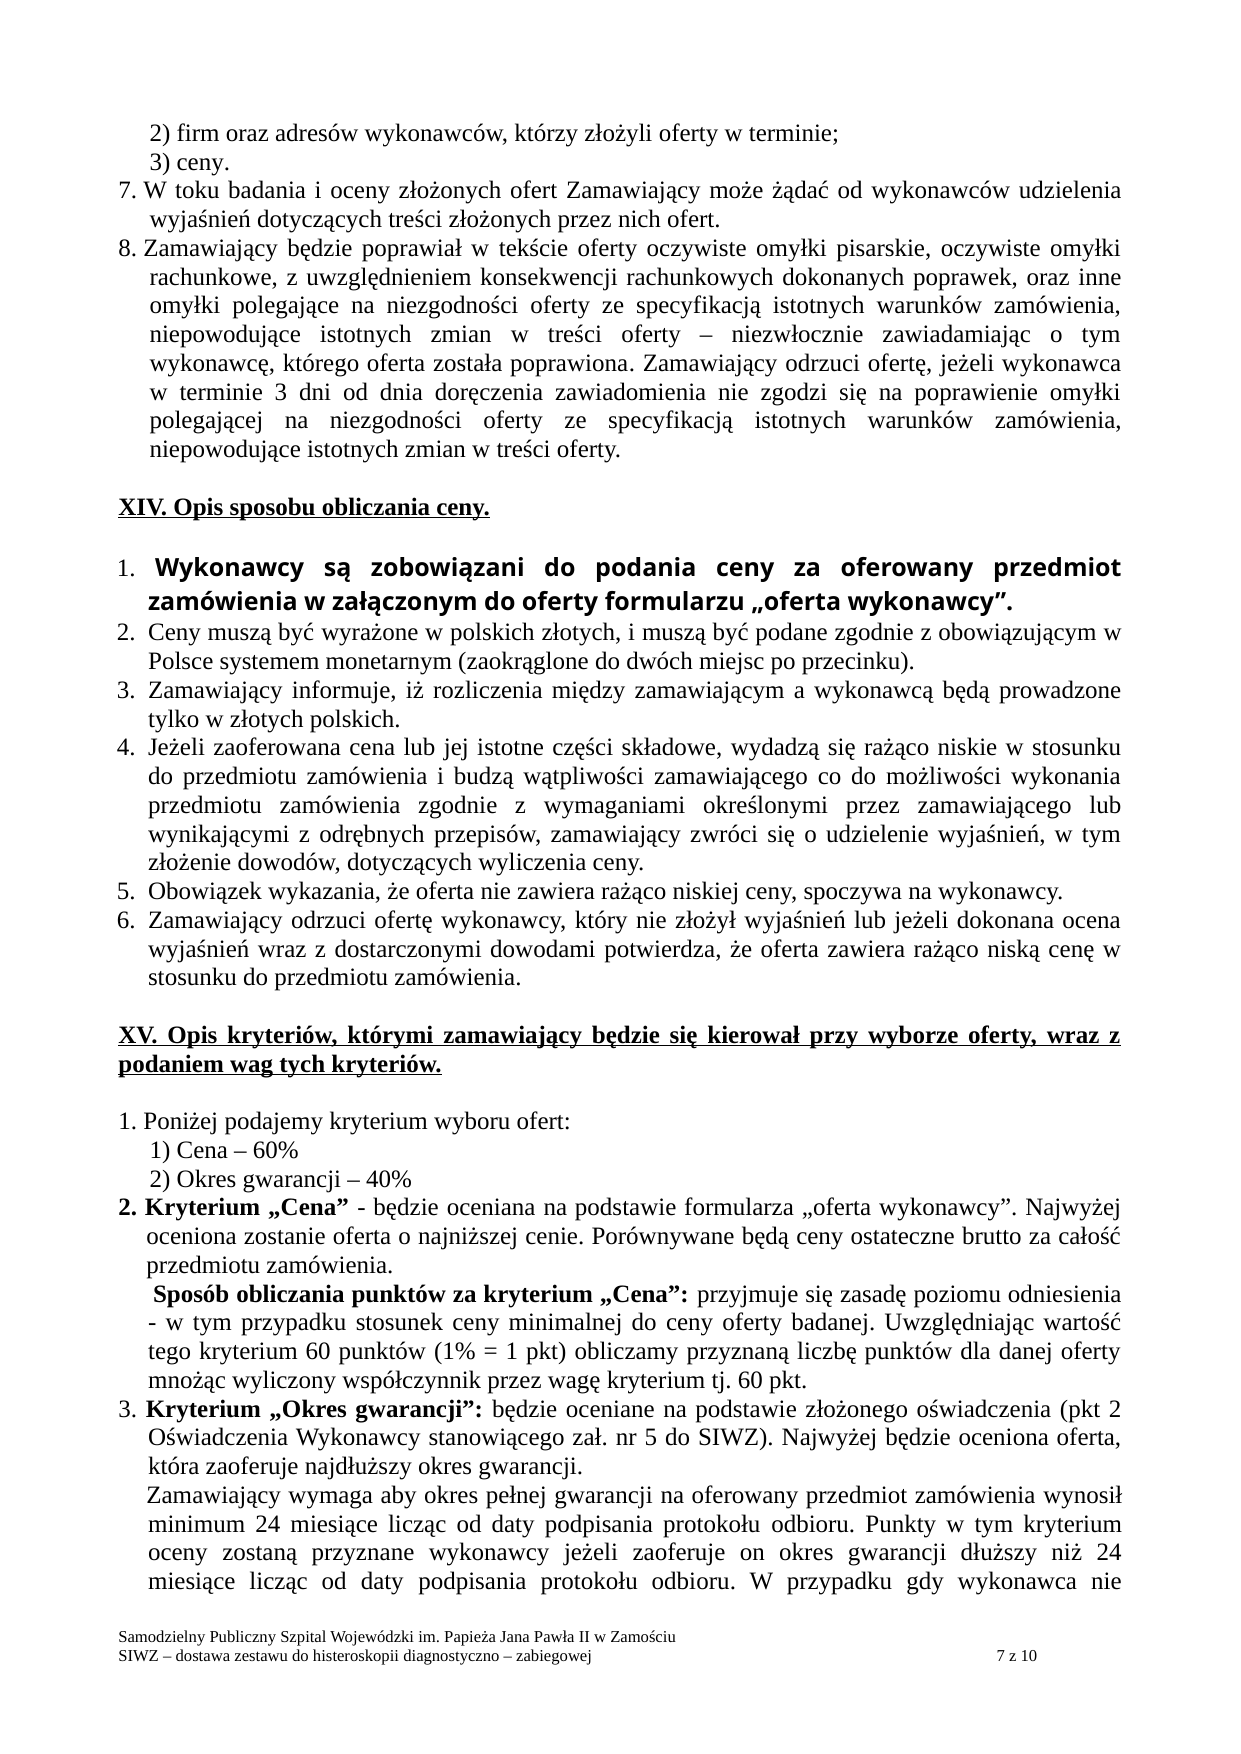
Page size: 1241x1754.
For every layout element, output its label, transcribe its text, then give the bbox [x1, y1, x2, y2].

text 3. Kryterium „Okres gwarancji”: będzie oceniane na podstawie złożonego oświadczenia (pkt 2 Oświadczenia Wykonawcy stanowiącego zał. nr 5 do SIWZ). Najwyżej będzie oceniona oferta, która zaoferuje najdłuższy okres gwarancji. [118, 1394, 1122, 1480]
list Zamawiający będzie poprawiał w tekście oferty oczywiste omyłki pisarskie, oczywiste omyłki rachunkowe, z uwzględnieniem konsekwencji rachunkowych dokonanych poprawek, oraz inne omyłki polegające na niezgodności oferty ze specyfikacją istotnych warunków zamówienia, niepowodujące istotnych zmian w treści oferty – niezwłocznie zawiadamiając o tym wykonawcę, którego oferta została poprawiona. Zamawiający odrzuci ofertę, jeżeli wykonawca w terminie 3 dni od dnia doręczenia zawiadomienia nie zgodzi się na poprawienie omyłki polegającej na niezgodności oferty ze specyfikacją istotnych warunków zamówienia, niepowodujące istotnych zmian w treści oferty. [118, 233, 1122, 463]
list Obowiązek wykazania, że oferta nie zawiera rażąco niskiej ceny, spoczywa na wykonawcy. [117, 876, 1122, 905]
text 1) Cena – 60% [118, 1135, 1122, 1164]
list Zamawiający odrzuci ofertę wykonawcy, który nie złożył wyjaśnień lub jeżeli dokonana ocena wyjaśnień wraz z dostarczonymi dowodami potwierdza, że oferta zawiera rażąco niską cenę w stosunku do przedmiotu zamówienia. [117, 905, 1122, 991]
text 3) ceny. [118, 147, 1122, 176]
text 2) Okres gwarancji – 40% [118, 1164, 1122, 1192]
list Ceny muszą być wyrażone w polskich złotych, i muszą być podane zgodnie z obowiązującym w Polsce systemem monetarnym (zaokrąglone do dwóch miejsc po przecinku). [117, 617, 1122, 675]
text Sposób obliczania punktów za kryterium „Cena”: przyjmuje się zasadę poziomu odniesienia - w tym przypadku stosunek ceny minimalnej do ceny oferty badanej. Uwzględniając wartość tego kryterium 60 punktów (1% = 1 pkt) obliczamy przyznaną liczbę punktów dla danej oferty mnożąc wyliczony współczynnik przez wagę kryterium tj. 60 pkt. [118, 1279, 1122, 1394]
list Jeżeli zaoferowana cena lub jej istotne części składowe, wydadzą się rażąco niskie w stosunku do przedmiotu zamówienia i budzą wątpliwości zamawiającego co do możliwości wykonania przedmiotu zamówienia zgodnie z wymaganiami określonymi przez zamawiającego lub wynikającymi z odrębnych przepisów, zamawiający zwróci się o udzielenie wyjaśnień, w tym złożenie dowodów, dotyczących wyliczenia ceny. [117, 732, 1122, 876]
text 2) firm oraz adresów wykonawców, którzy złożyli oferty w terminie; [118, 118, 1122, 147]
text Zamawiający wymaga aby okres pełnej gwarancji na oferowany przedmiot zamówienia wynosił minimum 24 miesiące licząc od daty podpisania protokołu odbioru. Punkty w tym kryterium oceny zostaną przyznane wykonawcy jeżeli zaoferuje on okres gwarancji dłuższy niż 24 miesiące licząc od daty podpisania protokołu odbioru. W przypadku gdy wykonawca nie [146, 1480, 1122, 1595]
text XIV. Opis sposobu obliczania ceny. [118, 492, 1122, 521]
text XV. Opis kryteriów, którymi zamawiający będzie się kierował przy wyborze oferty, wraz z podaniem wag tych kryteriów. [118, 1020, 1122, 1077]
text 1. Poniżej podajemy kryterium wyboru ofert: [118, 1106, 1122, 1135]
list W toku badania i oceny złożonych ofert Zamawiający może żądać od wykonawców udzielenia wyjaśnień dotyczących treści złożonych przez nich ofert. [118, 176, 1122, 233]
list Zamawiający informuje, iż rozliczenia między zamawiającym a wykonawcą będą prowadzone tylko w złotych polskich. [117, 675, 1122, 732]
text 1. Wykonawcy są zobowiązani do podania ceny za oferowany przedmiot zamówienia w załączonym do oferty formularzu „oferta wykonawcy”. [117, 549, 1122, 617]
text 2. Kryterium „Cena” - będzie oceniana na podstawie formularza „oferta wykonawcy”. Najwyżej oceniona zostanie oferta o najniższej cenie. Porównywane będą ceny ostateczne brutto za całość przedmiotu zamówienia. [118, 1192, 1122, 1279]
